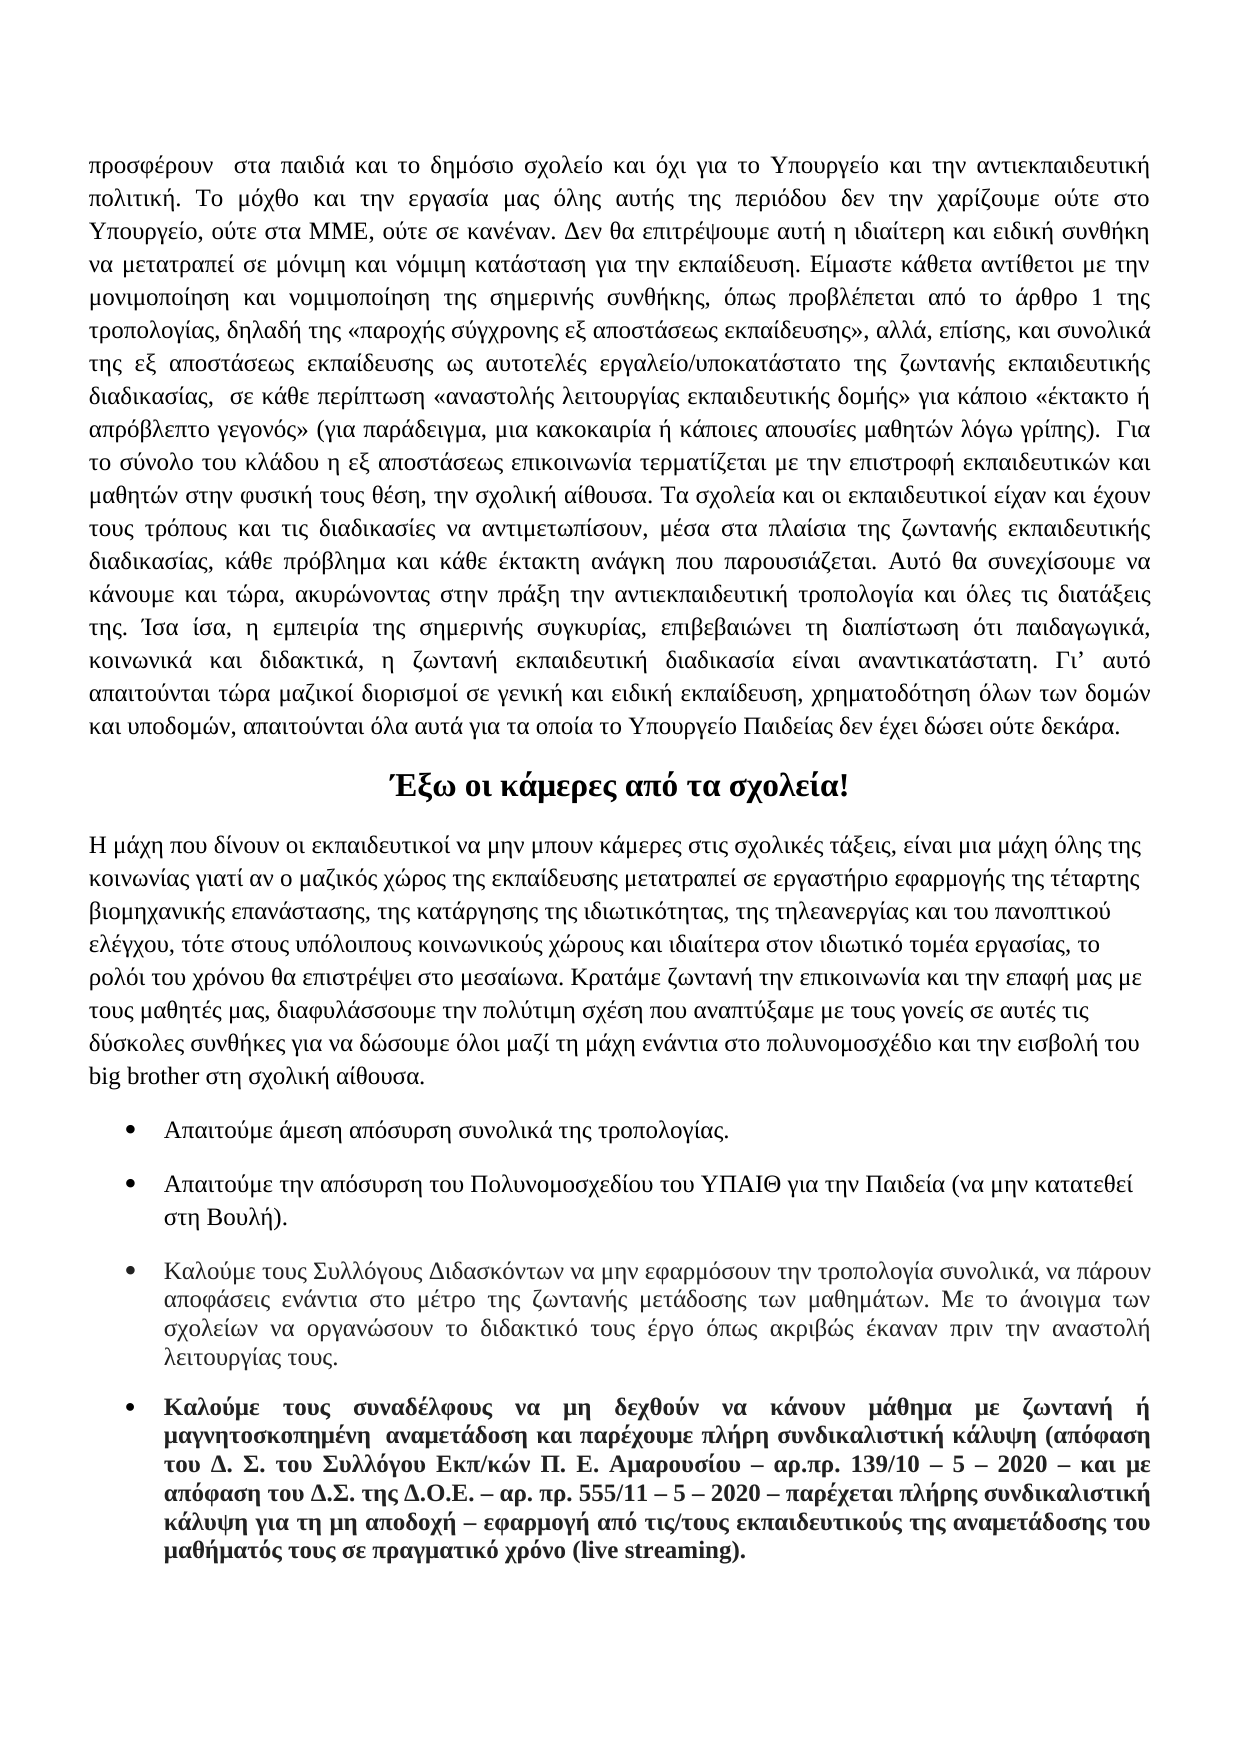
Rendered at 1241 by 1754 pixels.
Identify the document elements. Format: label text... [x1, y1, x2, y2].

text Η μάχη που δίνουν οι εκπαιδευτικοί να μην μπουν κάμερες στις σχολικές τάξεις, είναι μια μάχη όλης της κοινωνίας γιατί αν ο μαζικός χώρος της εκπαίδευσης μετατραπεί σε εργαστήριο εφαρμογής της τέταρτης βιομηχανικής επανάστασης, της κατάργησης της ιδιωτικότητας, της τηλεανεργίας και του πανοπτικού ελέγχου, τότε στους υπόλοιπους κοινωνικούς χώρους και ιδιαίτερα στον ιδιωτικό τομέα εργασίας, το ρολόι του χρόνου θα επιστρέψει στο μεσαίωνα. Κρατάμε ζωντανή την επικοινωνία και την επαφή μας με τους μαθητές μας, διαφυλάσσουμε την πολύτιμη σχέση που αναπτύξαμε με τους γονείς σε αυτές τις δύσκολες συνθήκες για να δώσουμε όλοι μαζί τη μάχη ενάντια στο πολυνομοσχέδιο και την εισβολή του big brother στη σχολική αίθουσα. [89, 830, 1152, 1090]
list Καλούμε τους συναδέλφους να μη δεχθούν να κάνουν μάθημα με ζωντανή ή μαγνητοσκοπημένη αναμετάδοση και παρέχουμε πλήρη συνδικαλιστική κάλυψη (απόφαση του Δ. Σ. του Συλλόγου Εκπ/κών Π. Ε. Αμαρουσίου – αρ.πρ. 139/10 – 5 – 2020 – και με απόφαση του Δ.Σ. της Δ.Ο.Ε. – αρ. πρ. 555/11 – 5 – 2020 – παρέχεται πλήρης συνδικαλιστική κάλυψη για τη μη αποδοχή – εφαρμογή από τις/τους εκπαιδευτικούς της αναμετάδοσης του μαθήματός τους σε πραγματικό χρόνο (live streaming). [126, 1392, 1152, 1564]
text Έξω οι κάμερες από τα σχολεία! [89, 765, 1152, 803]
list Καλούμε τους Συλλόγους Διδασκόντων να μην εφαρμόσουν την τροπολογία συνολικά, να πάρουν αποφάσεις ενάντια στο μέτρο της ζωντανής μετάδοσης των μαθημάτων. Με το άνοιγμα των σχολείων να οργανώσουν το διδακτικό τους έργο όπως ακριβώς έκαναν πριν την αναστολή λειτουργίας τους. [126, 1256, 1152, 1371]
text προσφέρουν στα παιδιά και το δημόσιο σχολείο και όχι για το Υπουργείο και την αντιεκπαιδευτική πολιτική. Το μόχθο και την εργασία μας όλης αυτής της περιόδου δεν την χαρίζουμε ούτε στο Υπουργείο, ούτε στα ΜΜΕ, ούτε σε κανέναν. Δεν θα επιτρέψουμε αυτή η ιδιαίτερη και ειδική συνθήκη να μετατραπεί σε μόνιμη και νόμιμη κατάσταση για την εκπαίδευση. Είμαστε κάθετα αντίθετοι με την μονιμοποίηση και νομιμοποίηση της σημερινής συνθήκης, όπως προβλέπεται από το άρθρο 1 της τροπολογίας, δηλαδή της «παροχής σύγχρονης εξ αποστάσεως εκπαίδευσης», αλλά, επίσης, και συνολικά της εξ αποστάσεως εκπαίδευσης ως αυτοτελές εργαλείο/υποκατάστατο της ζωντανής εκπαιδευτικής διαδικασίας, σε κάθε περίπτωση «αναστολής λειτουργίας εκπαιδευτικής δομής» για κάποιο «έκτακτο ή απρόβλεπτο γεγονός» (για παράδειγμα, μια κακοκαιρία ή κάποιες απουσίες μαθητών λόγω γρίπης). Για το σύνολο του κλάδου η εξ αποστάσεως επικοινωνία τερματίζεται με την επιστροφή εκπαιδευτικών και μαθητών στην φυσική τους θέση, την σχολική αίθουσα. Τα σχολεία και οι εκπαιδευτικοί είχαν και έχουν τους τρόπους και τις διαδικασίες να αντιμετωπίσουν, μέσα στα πλαίσια της ζωντανής εκπαιδευτικής διαδικασίας, κάθε πρόβλημα και κάθε έκτακτη ανάγκη που παρουσιάζεται. Αυτό θα συνεχίσουμε να κάνουμε και τώρα, ακυρώνοντας στην πράξη την αντιεκπαιδευτική τροπολογία και όλες τις διατάξεις της. Ίσα ίσα, η εμπειρία της σημερινής συγκυρίας, επιβεβαιώνει τη διαπίστωση ότι παιδαγωγικά, κοινωνικά και διδακτικά, η ζωντανή εκπαιδευτική διαδικασία είναι αναντικατάστατη. Γι’ αυτό απαιτούνται τώρα μαζικοί διορισμοί σε γενική και ειδική εκπαίδευση, χρηματοδότηση όλων των δομών και υποδομών, απαιτούνται όλα αυτά για τα οποία το Υπουργείο Παιδείας δεν έχει δώσει ούτε δεκάρα. [89, 150, 1152, 740]
list Απαιτούμε την απόσυρση του Πολυνομοσχεδίου του ΥΠΑΙΘ για την Παιδεία (να μην κατατεθεί στη Βουλή). [126, 1169, 1152, 1231]
list Απαιτούμε άμεση απόσυρση συνολικά της τροπολογίας. [126, 1115, 1152, 1144]
